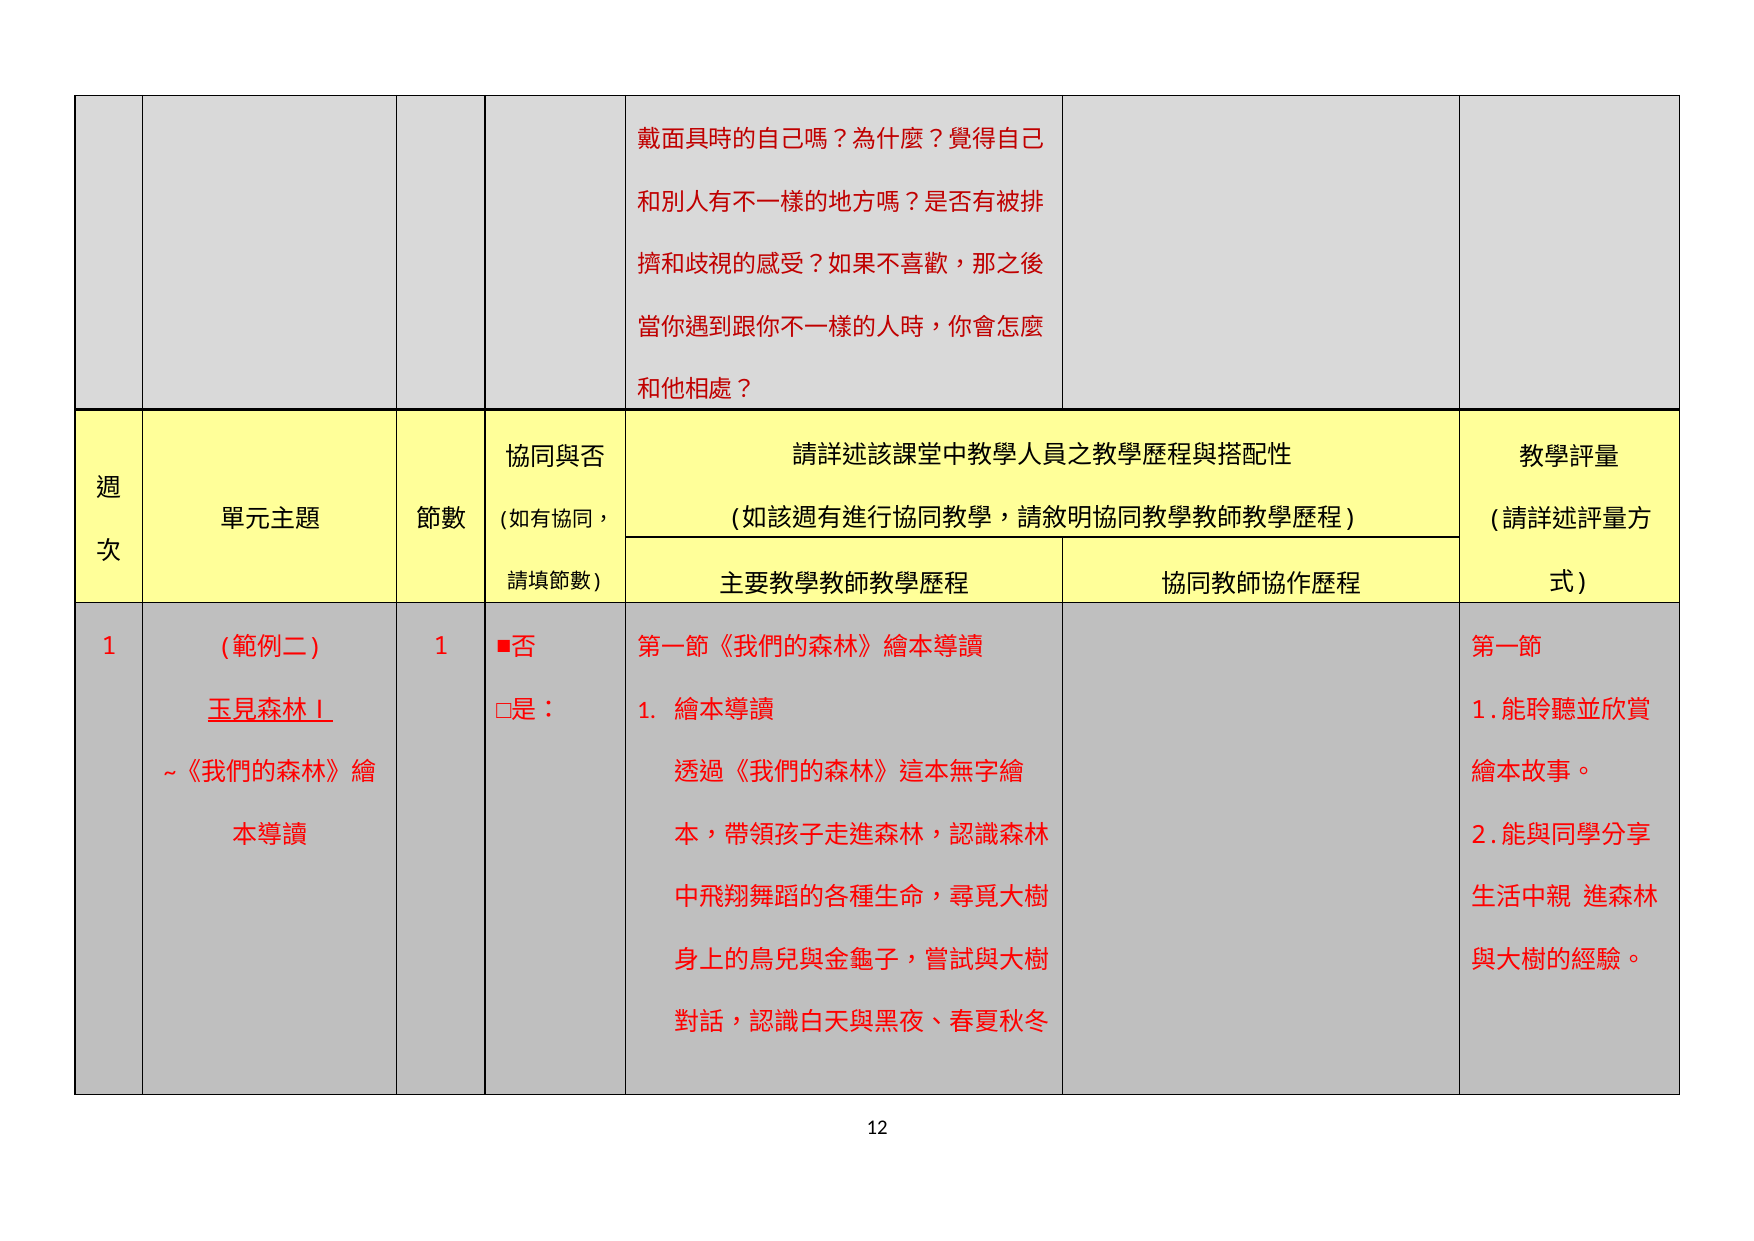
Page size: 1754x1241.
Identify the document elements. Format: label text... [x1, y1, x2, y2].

table_cell ＊異質性分組(依發表能力分組) ■高成就- 口頭評量4~5句話 實作評量擔任戴面具角色 ■低成就- 口頭評量1~3句話 實作評量擔任呼拉圈內的角色 [1460, 96, 1679, 408]
table_cell [1063, 96, 1459, 408]
table_cell 1 [76, 603, 142, 1094]
table_cell [1063, 603, 1459, 1094]
table_cell [486, 96, 625, 408]
table_cell 協同教師協作歷程 [1063, 538, 1459, 602]
table_cell [397, 96, 484, 408]
table_cell 週次 [76, 411, 142, 602]
table_cell 教學評量 (請詳述評量方式) [1460, 411, 1679, 602]
table_cell [76, 96, 142, 408]
table_cell 單元主題 [143, 411, 396, 602]
table_cell 協同與否 (如有協同，請填節數) [486, 411, 625, 602]
table_cell 1 [397, 603, 484, 1094]
table_cell (範例二) 玉見森林Ⅰ ~《我們的森林》繪本導讀 [143, 603, 396, 1094]
table_cell 第一節《我們的森林》繪本導讀 繪本導讀 透過《我們的森林》這本無字繪本，帶領孩子走進森林，認識森林中飛翔舞蹈的各種生命，尋覓大樹身上的鳥兒與金龜子，嘗試與大樹對話，認識白天與黑夜、春夏秋冬 [626, 603, 1062, 1094]
table_cell 請詳述該課堂中教學人員之教學歷程與搭配性 (如該週有進行協同教學，請敘明協同教學教師教學歷程) [626, 411, 1459, 536]
table_cell 主要教學教師教學歷程 [626, 538, 1062, 602]
table_cell 第一節 1.能聆聽並欣賞繪本故事。 2.能與同學分享生活中親 進森林與大樹的經驗。 [1460, 603, 1679, 1094]
table_cell 節數 [397, 411, 484, 602]
table_cell ■否 □是： [486, 603, 625, 1094]
table_cell 戴面具時的自己嗎？為什麼？覺得自己和別人有不一樣的地方嗎？是否有被排擠和歧視的感受？如果不喜歡，那之後當你遇到跟你不一樣的人時，你會怎麼和他相處？ [626, 96, 1062, 408]
table_cell [143, 96, 396, 408]
